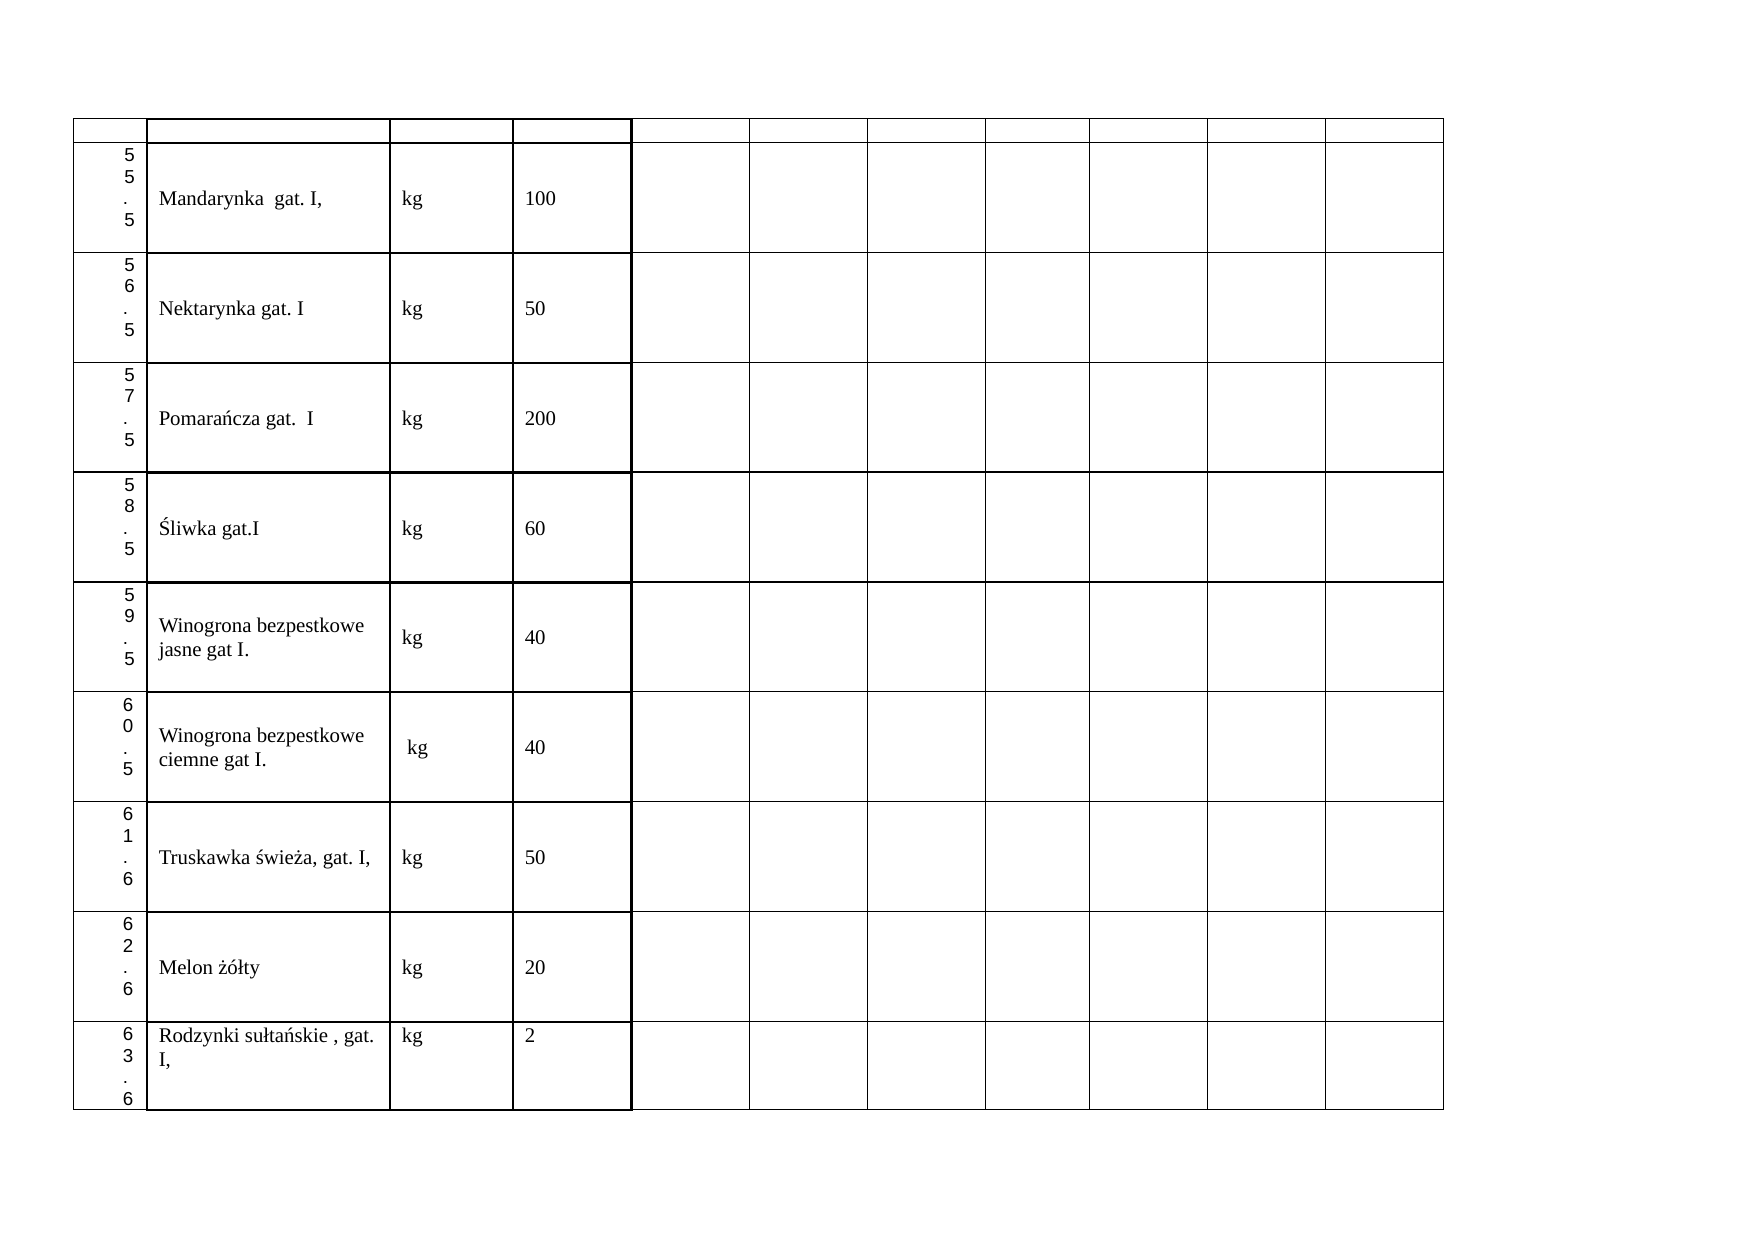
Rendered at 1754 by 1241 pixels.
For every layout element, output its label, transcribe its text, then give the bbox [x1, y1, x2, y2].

table_cell kg [391, 693, 512, 801]
table_cell 61. [74, 912, 146, 1021]
table_cell [1208, 363, 1325, 471]
table_cell [986, 692, 1089, 801]
table_cell 60 [514, 474, 630, 581]
table_cell [750, 1022, 867, 1109]
table_cell 60. [74, 802, 146, 911]
table_cell [868, 143, 985, 252]
table_cell Rodzynki sułtańskie , gat. I, [148, 1023, 389, 1109]
table_cell Pomarańcza gat. I [148, 364, 389, 471]
table_cell [986, 363, 1089, 471]
table_cell [986, 119, 1089, 142]
table_cell 54. [74, 253, 146, 362]
table_cell [1208, 119, 1325, 142]
table_cell kg [391, 1023, 512, 1109]
table_cell [1090, 119, 1207, 142]
table_cell Śliwka gat.I [148, 474, 389, 581]
table_cell [868, 583, 985, 691]
table_cell kg [391, 144, 512, 252]
table_cell [391, 120, 512, 142]
table_cell [1090, 473, 1207, 581]
table_cell [750, 253, 867, 362]
table_cell [1326, 583, 1443, 691]
table_cell [1326, 912, 1443, 1021]
table_cell Melon żółty [148, 913, 389, 1021]
table_cell [633, 363, 749, 471]
table_cell 50 [514, 254, 630, 362]
table_cell Winogrona bezpestkowe ciemne gat I. [148, 693, 389, 801]
table_cell [868, 692, 985, 801]
table_cell [1326, 692, 1443, 801]
table_cell 63. [74, 1022, 146, 1109]
table_cell [633, 1022, 749, 1109]
table_cell 2 [514, 1023, 630, 1109]
table_cell [1208, 583, 1325, 691]
table_cell [1326, 363, 1443, 471]
table_cell [148, 120, 389, 142]
table_cell [633, 119, 749, 142]
table_cell [750, 143, 867, 252]
table_cell 200 [514, 364, 630, 471]
table_cell [1090, 692, 1207, 801]
table_cell [868, 802, 985, 911]
table_cell kg [391, 803, 512, 911]
table_cell [633, 253, 749, 362]
table_cell [1326, 119, 1443, 142]
table_cell Truskawka świeża, gat. I, [148, 803, 389, 911]
table_cell [750, 912, 867, 1021]
table_cell [1208, 473, 1325, 581]
table_cell [1090, 912, 1207, 1021]
table_cell [633, 692, 749, 801]
table_cell [750, 119, 867, 142]
table_cell [1090, 143, 1207, 252]
table_cell [1208, 692, 1325, 801]
table_cell [750, 583, 867, 691]
table_cell 40 [514, 584, 630, 691]
table_cell [514, 120, 630, 142]
table_cell [633, 473, 749, 581]
table_cell [986, 802, 1089, 911]
table_cell kg [391, 584, 512, 691]
table_cell [1208, 802, 1325, 911]
table_cell [633, 912, 749, 1021]
table_cell [1090, 253, 1207, 362]
table_cell [868, 473, 985, 581]
table_cell [868, 912, 985, 1021]
table_cell [986, 1022, 1089, 1109]
table_cell [1090, 1022, 1207, 1109]
table_cell kg [391, 364, 512, 471]
table_cell [1208, 912, 1325, 1021]
table_cell kg [391, 474, 512, 581]
table_cell [633, 143, 749, 252]
table_cell 100 [514, 144, 630, 252]
table_cell [986, 912, 1089, 1021]
table_cell [1326, 143, 1443, 252]
table_cell 57. [74, 583, 146, 691]
table_cell [986, 473, 1089, 581]
table_cell [750, 363, 867, 471]
table_cell [868, 363, 985, 471]
table_cell [986, 253, 1089, 362]
table_cell [1326, 473, 1443, 581]
table_cell 53. [74, 143, 146, 252]
table_cell 50 [514, 803, 630, 911]
table_cell [868, 253, 985, 362]
table_cell kg [391, 254, 512, 362]
table_cell 52. [74, 119, 146, 142]
table_cell [750, 473, 867, 581]
table_cell 56. [74, 473, 146, 581]
table_cell Nektarynka gat. I [148, 254, 389, 362]
table_cell [1208, 143, 1325, 252]
table_cell Winogrona bezpestkowe jasne gat I. [148, 584, 389, 691]
table_cell [1326, 1022, 1443, 1109]
table_cell 55. [74, 363, 146, 471]
table_cell [868, 119, 985, 142]
table_cell 40 [514, 693, 630, 801]
table_cell [1090, 363, 1207, 471]
table_cell [1090, 583, 1207, 691]
table_cell 58. [74, 692, 146, 801]
table_cell 20 [514, 913, 630, 1021]
table_cell [1208, 253, 1325, 362]
table_cell [1326, 253, 1443, 362]
table_cell kg [391, 913, 512, 1021]
table_cell Mandarynka gat. I, [148, 144, 389, 252]
table_cell [986, 583, 1089, 691]
table_cell [1208, 1022, 1325, 1109]
table_cell [868, 1022, 985, 1109]
table_cell [633, 802, 749, 911]
table_cell [1090, 802, 1207, 911]
table_cell [633, 583, 749, 691]
table_cell [750, 802, 867, 911]
table_cell [1326, 802, 1443, 911]
table_cell [750, 692, 867, 801]
table_cell [986, 143, 1089, 252]
